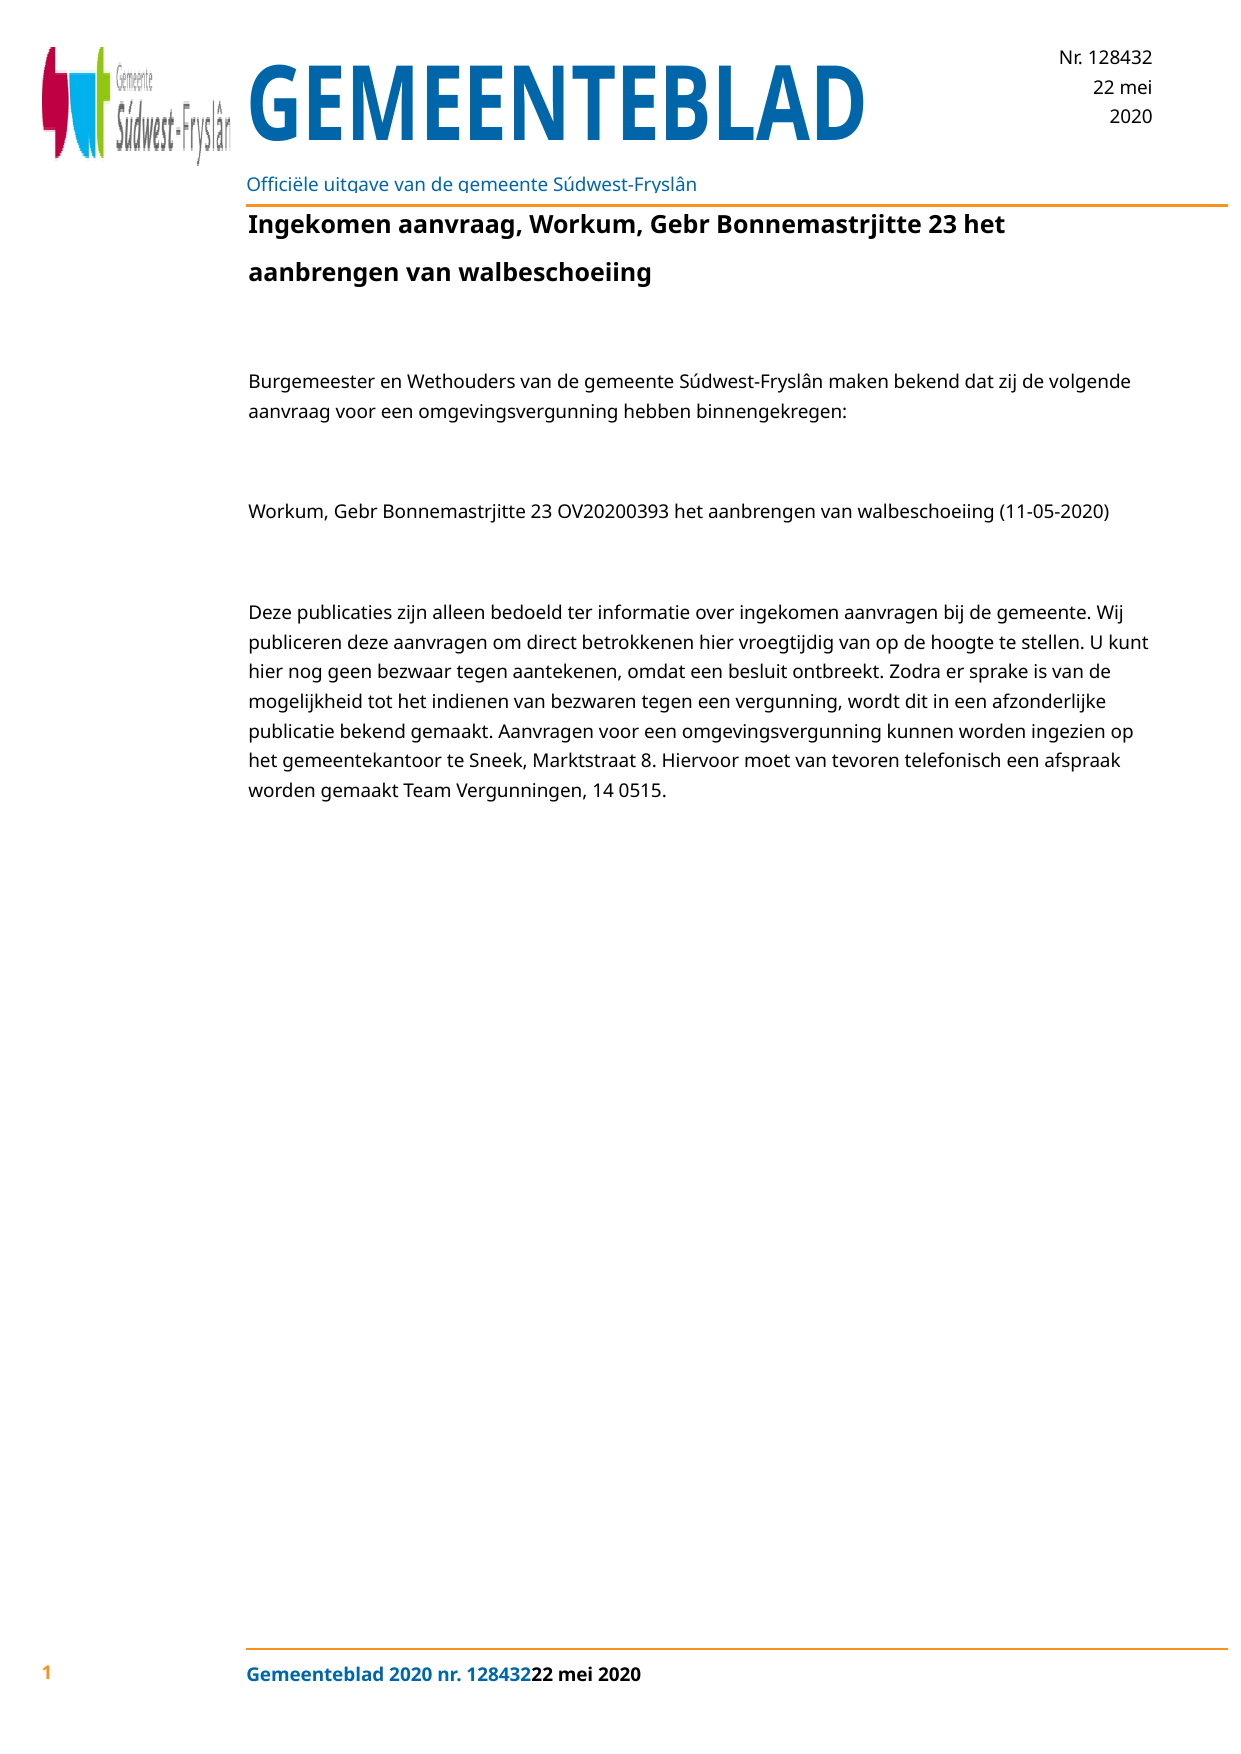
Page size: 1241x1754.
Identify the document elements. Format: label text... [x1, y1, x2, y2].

text Deze publicaties zijn alleen bedoeld ter informatie over ingekomen aanvragen bij de gemeente. Wij publiceren deze aanvragen om direct betrokkenen hier vroegtijdig van op de hoogte te stellen. U kunt hier nog geen bezwaar tegen aantekenen, omdat een besluit ontbreekt. Zodra er sprake is van de mogelijkheid tot het indienen van bezwaren tegen een vergunning, wordt dit in een afzonderlijke publicatie bekend gemaakt. Aanvragen voor een omgevingsvergunning kunnen worden ingezien op het gemeentekantoor te Sneek, Marktstraat 8. Hiervoor moet van tevoren telefonisch een afspraak worden gemaakt Team Vergunningen, 14 0515. [248, 599, 1152, 803]
text Workum, Gebr Bonnemastrjitte 23 OV20200393 het aanbrengen van walbeschoeiing (11-05-2020) [248, 499, 1152, 524]
text Burgemeester en Wethouders van de gemeente Súdwest-Fryslân maken bekend dat zij de volgende aanvraag voor een omgevingsvergunning hebben binnengekregen: [248, 368, 1152, 424]
text Ingekomen aanvraag, Workum, Gebr Bonnemastrjitte 23 het aanbrengen van walbeschoeiing [248, 207, 1152, 288]
picture [41, 47, 231, 172]
